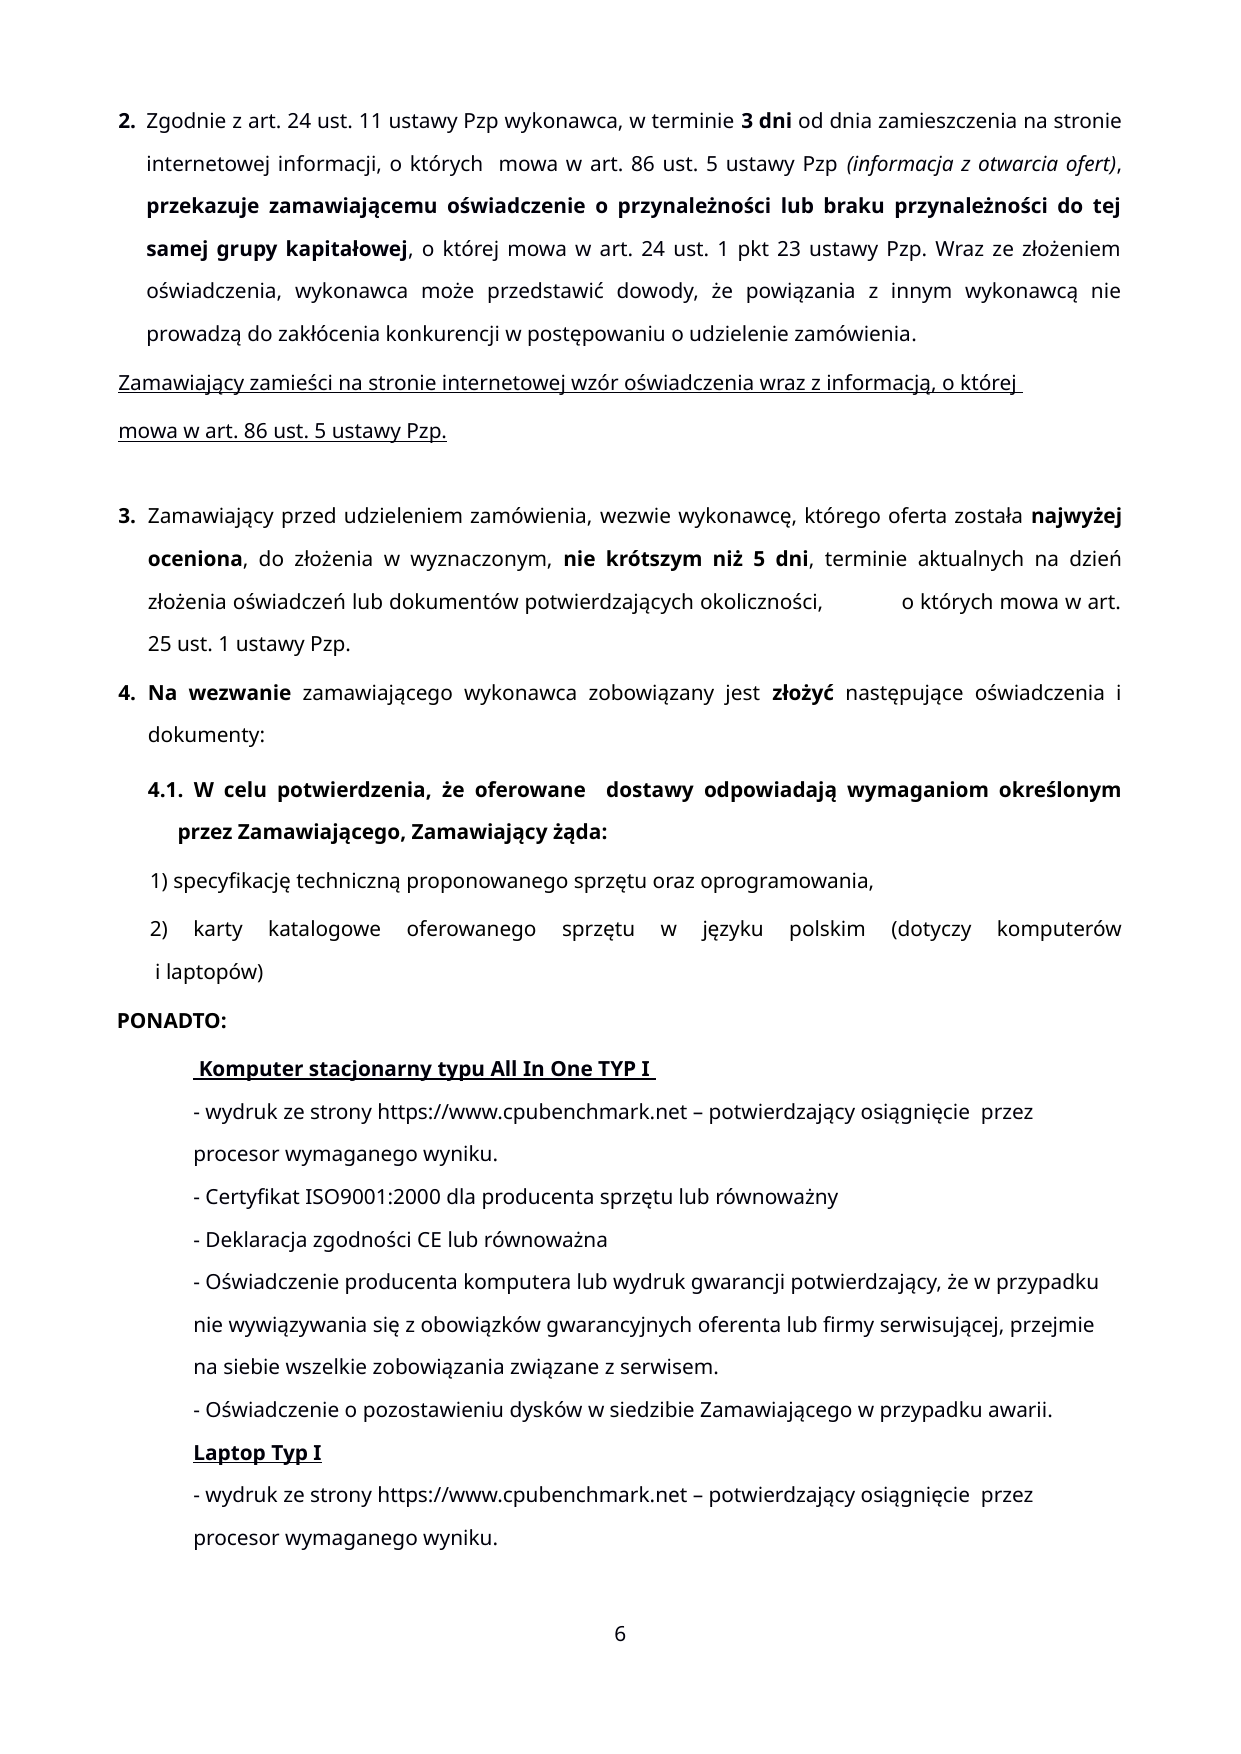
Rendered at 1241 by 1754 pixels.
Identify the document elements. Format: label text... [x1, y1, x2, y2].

text 3. Zamawiający przed udzieleniem zamówienia, wezwie wykonawcę, którego oferta została najwyżej oceniona, do złożenia w wyznaczonym, nie krótszym niż 5 dni, terminie aktualnych na dzień złożenia oświadczeń lub dokumentów potwierdzających okoliczności, o których mowa w art. 25 ust. 1 ustawy Pzp. [118, 502, 1122, 658]
list PONADTO: [117, 1006, 1122, 1034]
text mowa w art. 86 ust. 5 ustawy Pzp. [118, 416, 1122, 445]
text 4. Na wezwanie zamawiającego wykonawca zobowiązany jest złożyć następujące oświadczenia i dokumenty: [118, 678, 1122, 749]
list Komputer stacjonarny typu All In One TYP I [156, 1054, 1122, 1083]
list 1) specyfikację techniczną proponowanego sprzętu oraz oprogramowania, [149, 866, 1122, 894]
text 4.1. W celu potwierdzenia, że oferowane dostawy odpowiadają wymaganiom określonym przez Zamawiającego, Zamawiający żąda: [148, 775, 1122, 846]
list - wydruk ze strony https://www.cpubenchmark.net – potwierdzający osiągnięcie przez procesor wymaganego wyniku. [156, 1097, 1122, 1168]
list - wydruk ze strony https://www.cpubenchmark.net – potwierdzający osiągnięcie przez procesor wymaganego wyniku. [156, 1480, 1122, 1551]
list - Certyfikat ISO9001:2000 dla producenta sprzętu lub równoważny [156, 1182, 1122, 1211]
list 2) karty katalogowe oferowanego sprzętu w języku polskim (dotyczy komputerów i laptopów) [149, 914, 1122, 986]
list - Oświadczenie o pozostawieniu dysków w siedzibie Zamawiającego w przypadku awarii. [156, 1395, 1122, 1423]
list - Deklaracja zgodności CE lub równoważna [156, 1225, 1122, 1253]
list - Oświadczenie producenta komputera lub wydruk gwarancji potwierdzający, że w przypadku nie wywiązywania się z obowiązków gwarancyjnych oferenta lub firmy serwisującej, przejmie na siebie wszelkie zobowiązania związane z serwisem. [156, 1267, 1122, 1381]
text Zamawiający zamieści na stronie internetowej wzór oświadczenia wraz z informacją, o której [118, 368, 1122, 396]
list Laptop Typ I [156, 1438, 1122, 1466]
text 2. Zgodnie z art. 24 ust. 11 ustawy Pzp wykonawca, w terminie 3 dni od dnia zamieszczenia na stronie internetowej informacji, o których mowa w art. 86 ust. 5 ustawy Pzp (informacja z otwarcia ofert), przekazuje zamawiającemu oświadczenie o przynależności lub braku przynależności do tej samej grupy kapitałowej, o której mowa w art. 24 ust. 1 pkt 23 ustawy Pzp. Wraz ze złożeniem oświadczenia, wykonawca może przedstawić dowody, że powiązania z innym wykonawcą nie prowadzą do zakłócenia konkurencji w postępowaniu o udzielenie zamówienia. [118, 106, 1122, 348]
